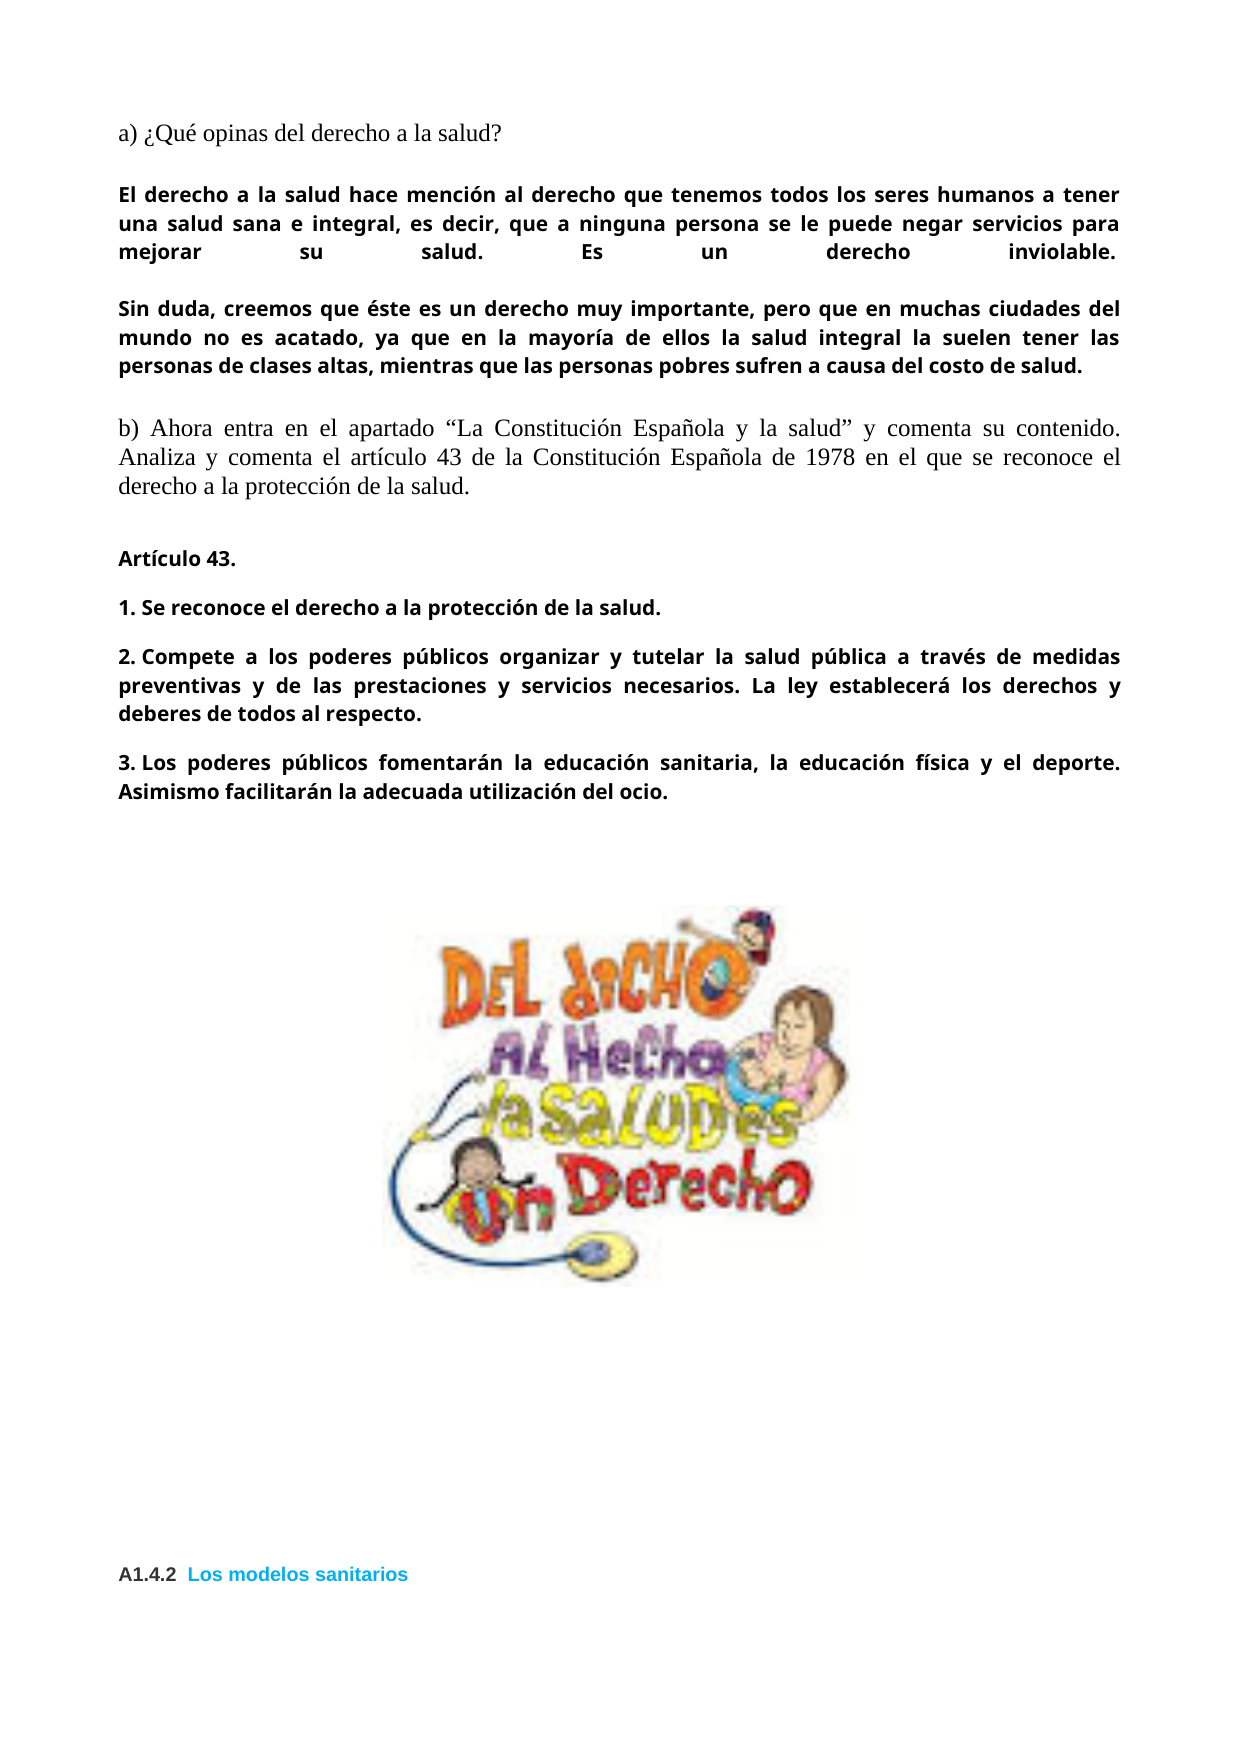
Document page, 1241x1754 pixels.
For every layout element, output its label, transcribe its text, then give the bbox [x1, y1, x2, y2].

text A1.4.2 Los modelos sanitarios [118, 1563, 1122, 1586]
picture [382, 905, 862, 1287]
text a) ¿Qué opinas del derecho a la salud? [118, 118, 1122, 147]
text 3. Los poderes públicos fomentarán la educación sanitaria, la educación física y el deporte. Asimismo facilitarán la adecuada utilización del ocio. [118, 748, 1122, 805]
text 2. Compete a los poderes públicos organizar y tutelar la salud pública a través de medidas preventivas y de las prestaciones y servicios necesarios. La ley establecerá los derechos y deberes de todos al respecto. [118, 642, 1122, 728]
text El derecho a la salud hace mención al derecho que tenemos todos los seres humanos a tener una salud sana e integral, es decir, que a ninguna persona se le puede negar servicios para mejorar su salud. Es un derecho inviolable. Sin duda, creemos que éste es un derecho muy importante, pero que en muchas ciudades del mundo no es acatado, ya que en la mayoría de ellos la salud integral la suelen tener las personas de clases altas, mientras que las personas pobres sufren a causa del costo de salud. [118, 181, 1122, 380]
text b) Ahora entra en el apartado “La Constitución Española y la salud” y comenta su contenido. Analiza y comenta el artículo 43 de la Constitución Española de 1978 en el que se reconoce el derecho a la protección de la salud. [118, 413, 1122, 500]
text 1. Se reconoce el derecho a la protección de la salud. [118, 593, 1122, 622]
text Artículo 43. [118, 544, 1122, 572]
